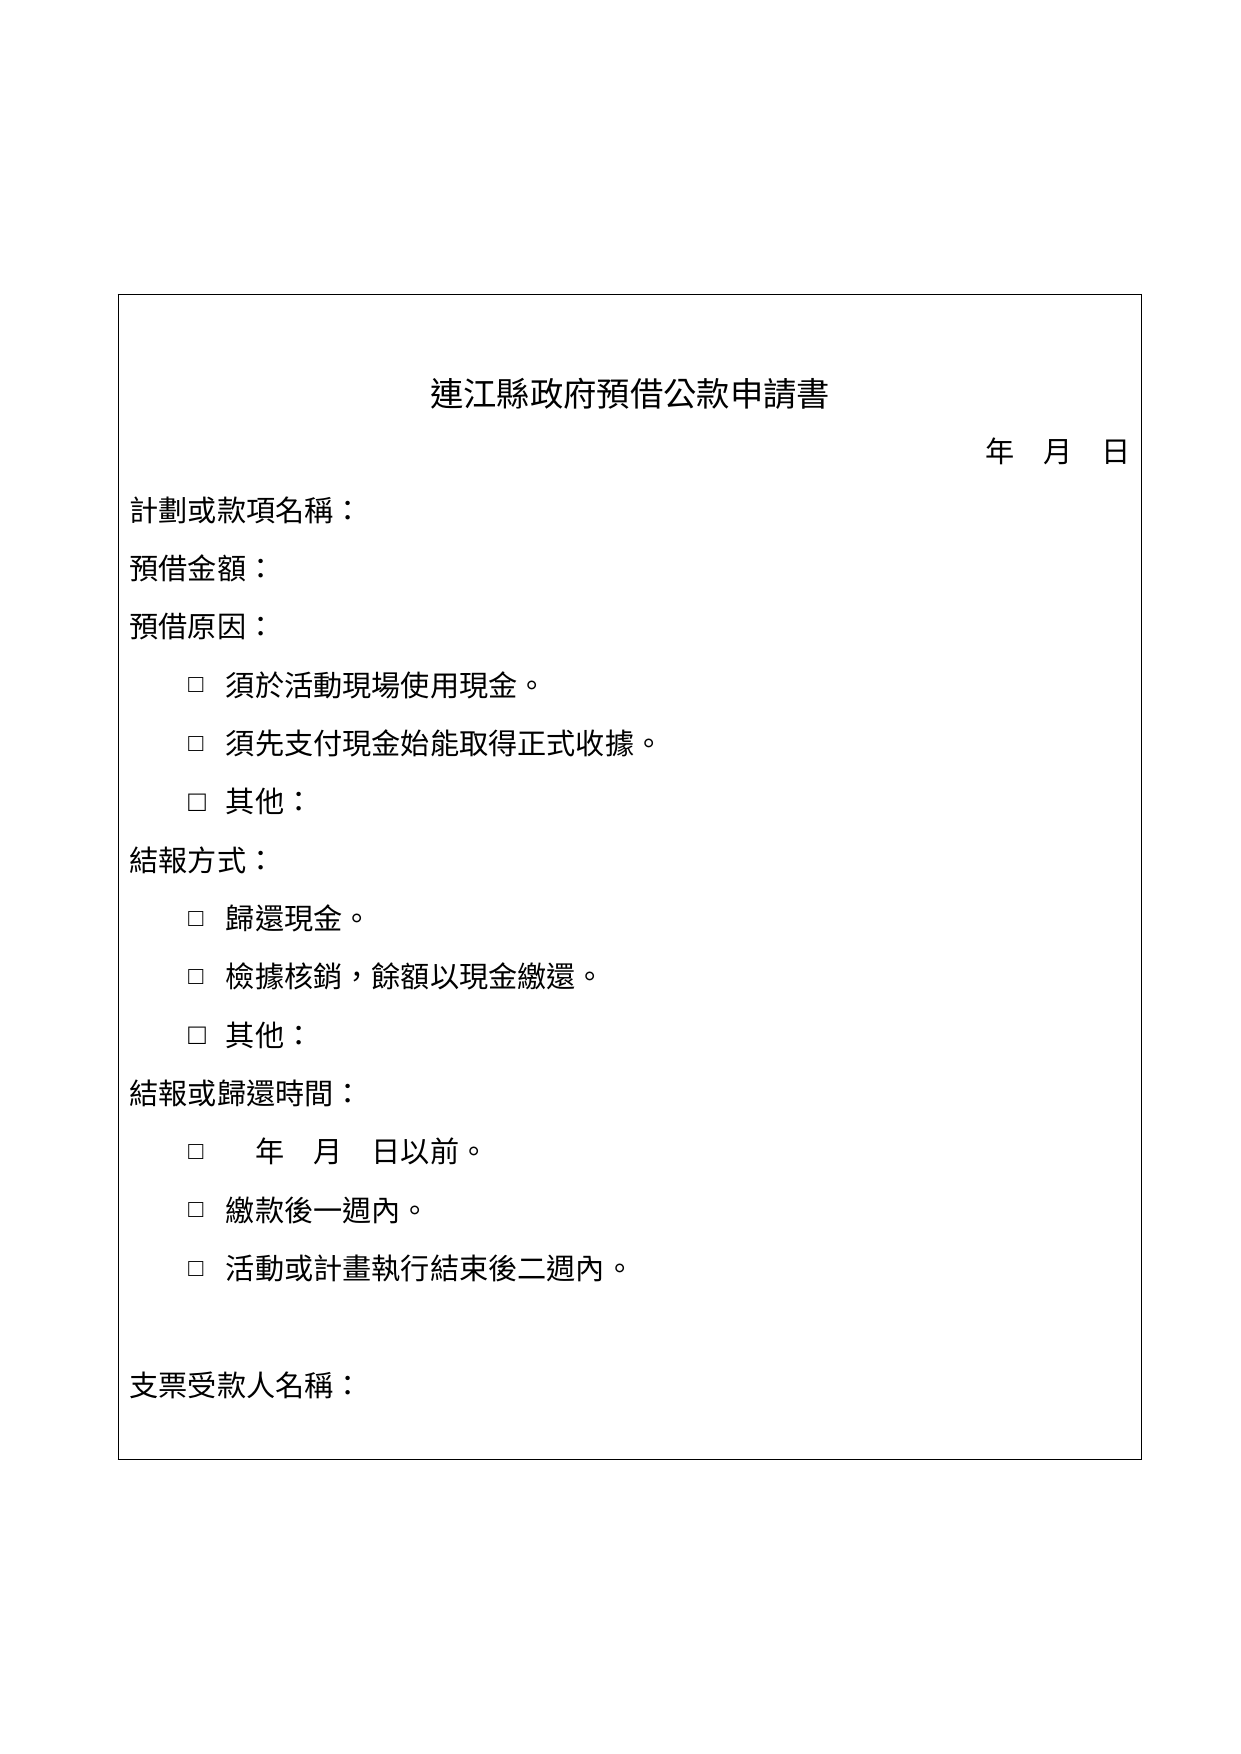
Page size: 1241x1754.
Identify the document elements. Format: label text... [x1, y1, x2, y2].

table_header 連江縣政府預借公款申請書 年 月 日 計劃或款項名稱： 預借金額： 預借原因： 須於活動現場使用現金。 須先支付現金始能取得正式收據。 其他： 結報方式： 歸還現金。 檢據核銷，餘額以現金繳還。 其他： 結報或歸還時間： 年 月 日以前。 繳款後一週內。 活動或計畫執行結束後二週內。 支票受款人名稱： [119, 295, 1141, 1459]
